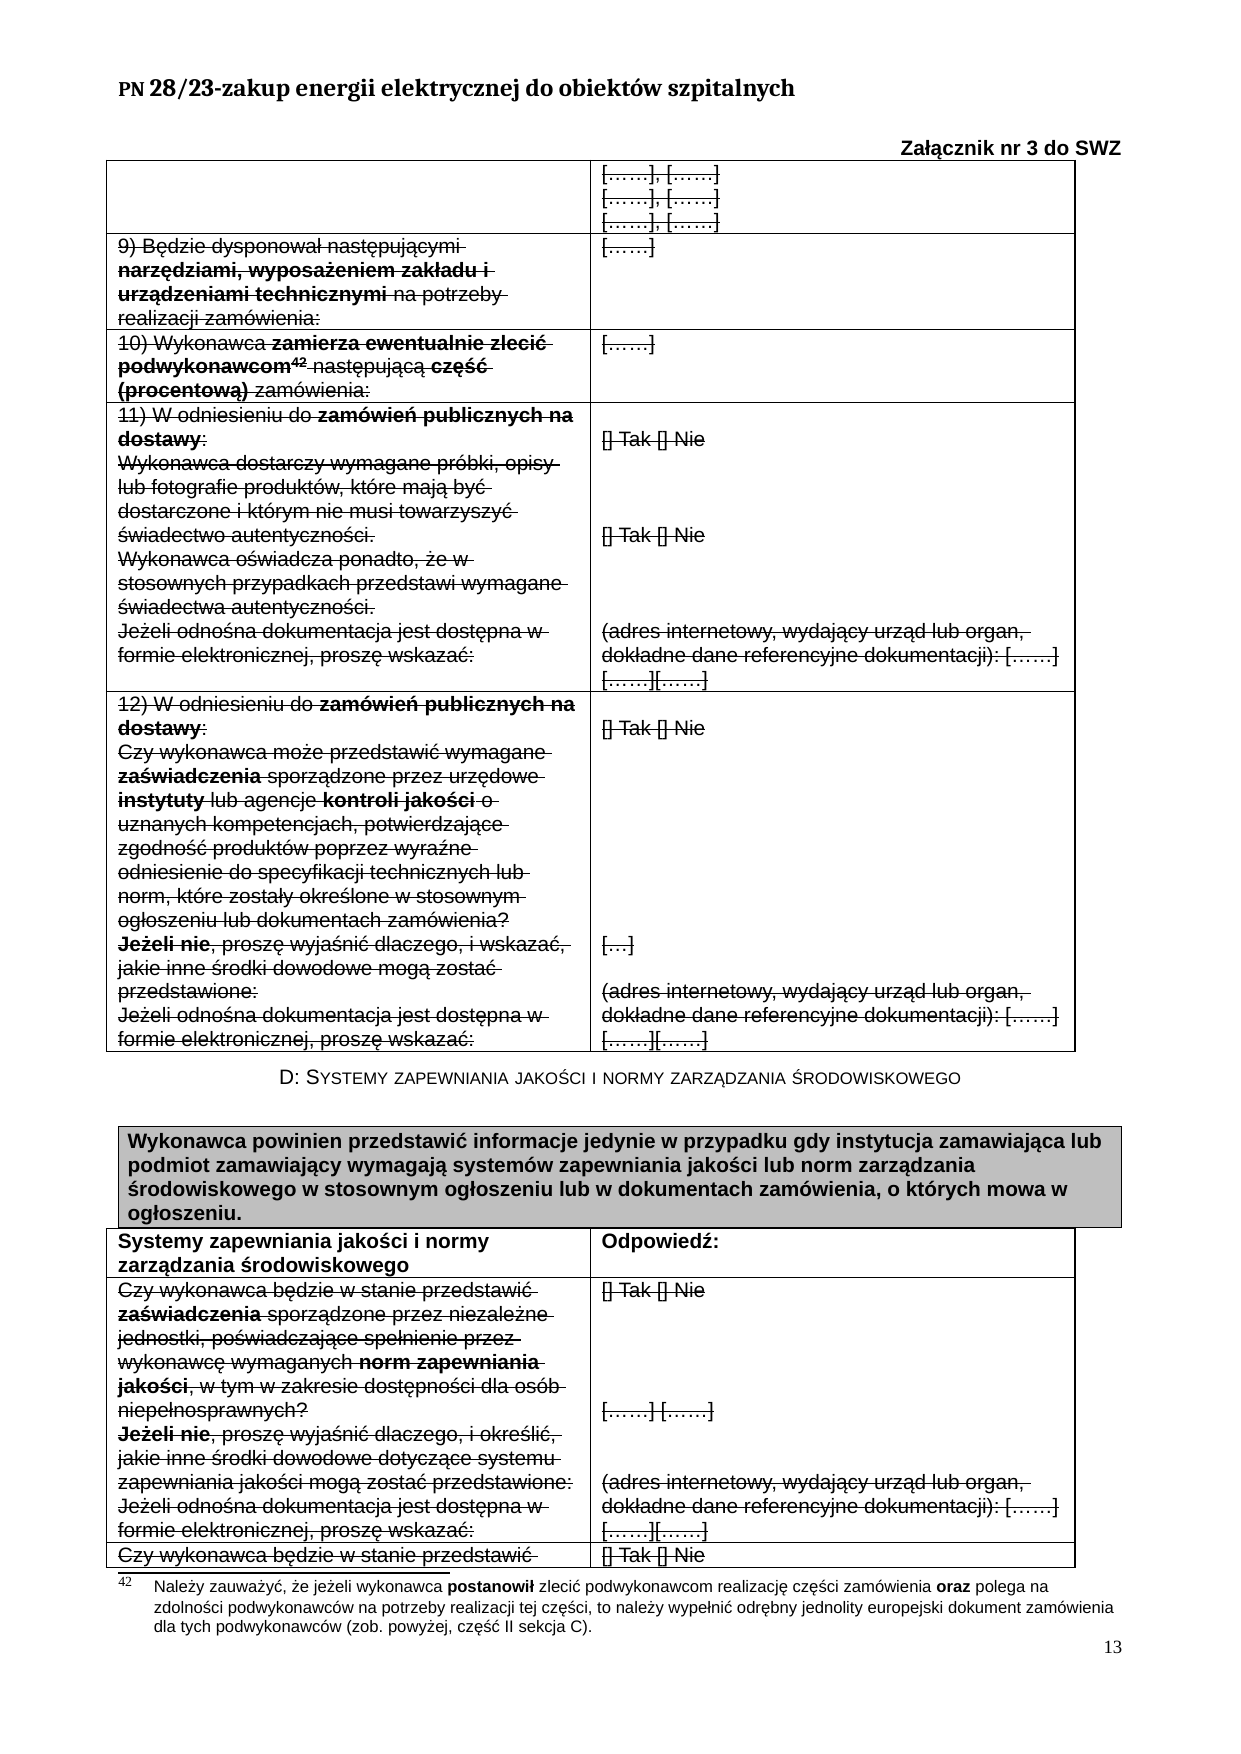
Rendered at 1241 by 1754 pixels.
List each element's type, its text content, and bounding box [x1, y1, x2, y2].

table_cell 9) Będzie dysponował następującymi narzędziami, wyposażeniem zakładu i urządzeniami technicznymi na potrzeby realizacji zamówienia: [107, 234, 590, 329]
table_cell [107, 161, 590, 232]
text Wykonawca powinien przedstawić informacje jedynie w przypadku gdy instytucja zamawiająca lub podmiot zamawiający wymagają systemów zapewniania jakości lub norm zarządzania środowiskowego w stosownym ogłoszeniu lub w dokumentach zamówienia, o których mowa w ogłoszeniu. [119, 1127, 1121, 1227]
table_cell [] Tak [] Nie […] (adres internetowy, wydający urząd lub organ, dokładne dane referencyjne dokumentacji): [……][……][……] [591, 692, 1074, 1051]
table_cell Czy wykonawca będzie w stanie przedstawić zaświadczenia sporządzone przez niezależne jednostki, poświadczające spełnienie przez wykonawcę wymaganych norm zapewniania jakości, w tym w zakresie dostępności dla osób niepełnosprawnych? Jeżeli nie, proszę wyjaśnić dlaczego, i określić, jakie inne środki dowodowe dotyczące systemu zapewniania jakości mogą zostać przedstawione: Jeżeli odnośna dokumentacja jest dostępna w formie elektronicznej, proszę wskazać: [107, 1278, 590, 1542]
table_header Odpowiedź: [591, 1229, 1074, 1277]
table_cell 11) W odniesieniu do zamówień publicznych na dostawy: Wykonawca dostarczy wymagane próbki, opisy lub fotografie produktów, które mają być dostarczone i którym nie musi towarzyszyć świadectwo autentyczności. Wykonawca oświadcza ponadto, że w stosownych przypadkach przedstawi wymagane świadectwa autentyczności. Jeżeli odnośna dokumentacja jest dostępna w formie elektronicznej, proszę wskazać: [107, 403, 590, 691]
table_cell 12) W odniesieniu do zamówień publicznych na dostawy: Czy wykonawca może przedstawić wymagane zaświadczenia sporządzone przez urzędowe instytuty lub agencje kontroli jakości o uznanych kompetencjach, potwierdzające zgodność produktów poprzez wyraźne odniesienie do specyfikacji technicznych lub norm, które zostały określone w stosownym ogłoszeniu lub dokumentach zamówienia? Jeżeli nie, proszę wyjaśnić dlaczego, i wskazać, jakie inne środki dowodowe mogą zostać przedstawione: Jeżeli odnośna dokumentacja jest dostępna w formie elektronicznej, proszę wskazać: [107, 692, 590, 1051]
table_cell 10) Wykonawca zamierza ewentualnie zlecić podwykonawcom następującą część (procentową) zamówienia: [107, 330, 590, 402]
table_header Systemy zapewniania jakości i normy zarządzania środowiskowego [107, 1229, 590, 1277]
title D: Systemy zapewniania jakości i normy zarządzania środowiskowego [118, 1065, 1122, 1089]
table_cell [] Tak [] Nie [] Tak [] Nie (adres internetowy, wydający urząd lub organ, dokładne dane referencyjne dokumentacji): [……][……][……] [591, 403, 1074, 691]
table_cell [……] [591, 234, 1074, 329]
table_cell [] Tak [] Nie [591, 1543, 1074, 1567]
table_cell Czy wykonawca będzie w stanie przedstawić [107, 1543, 590, 1567]
table_cell [……] [591, 330, 1074, 402]
table_cell [] Tak [] Nie [……] [……] (adres internetowy, wydający urząd lub organ, dokładne dane referencyjne dokumentacji): [……][……][……] [591, 1278, 1074, 1542]
table_cell [……], [……] [……], [……] [……], [……] [591, 161, 1074, 232]
